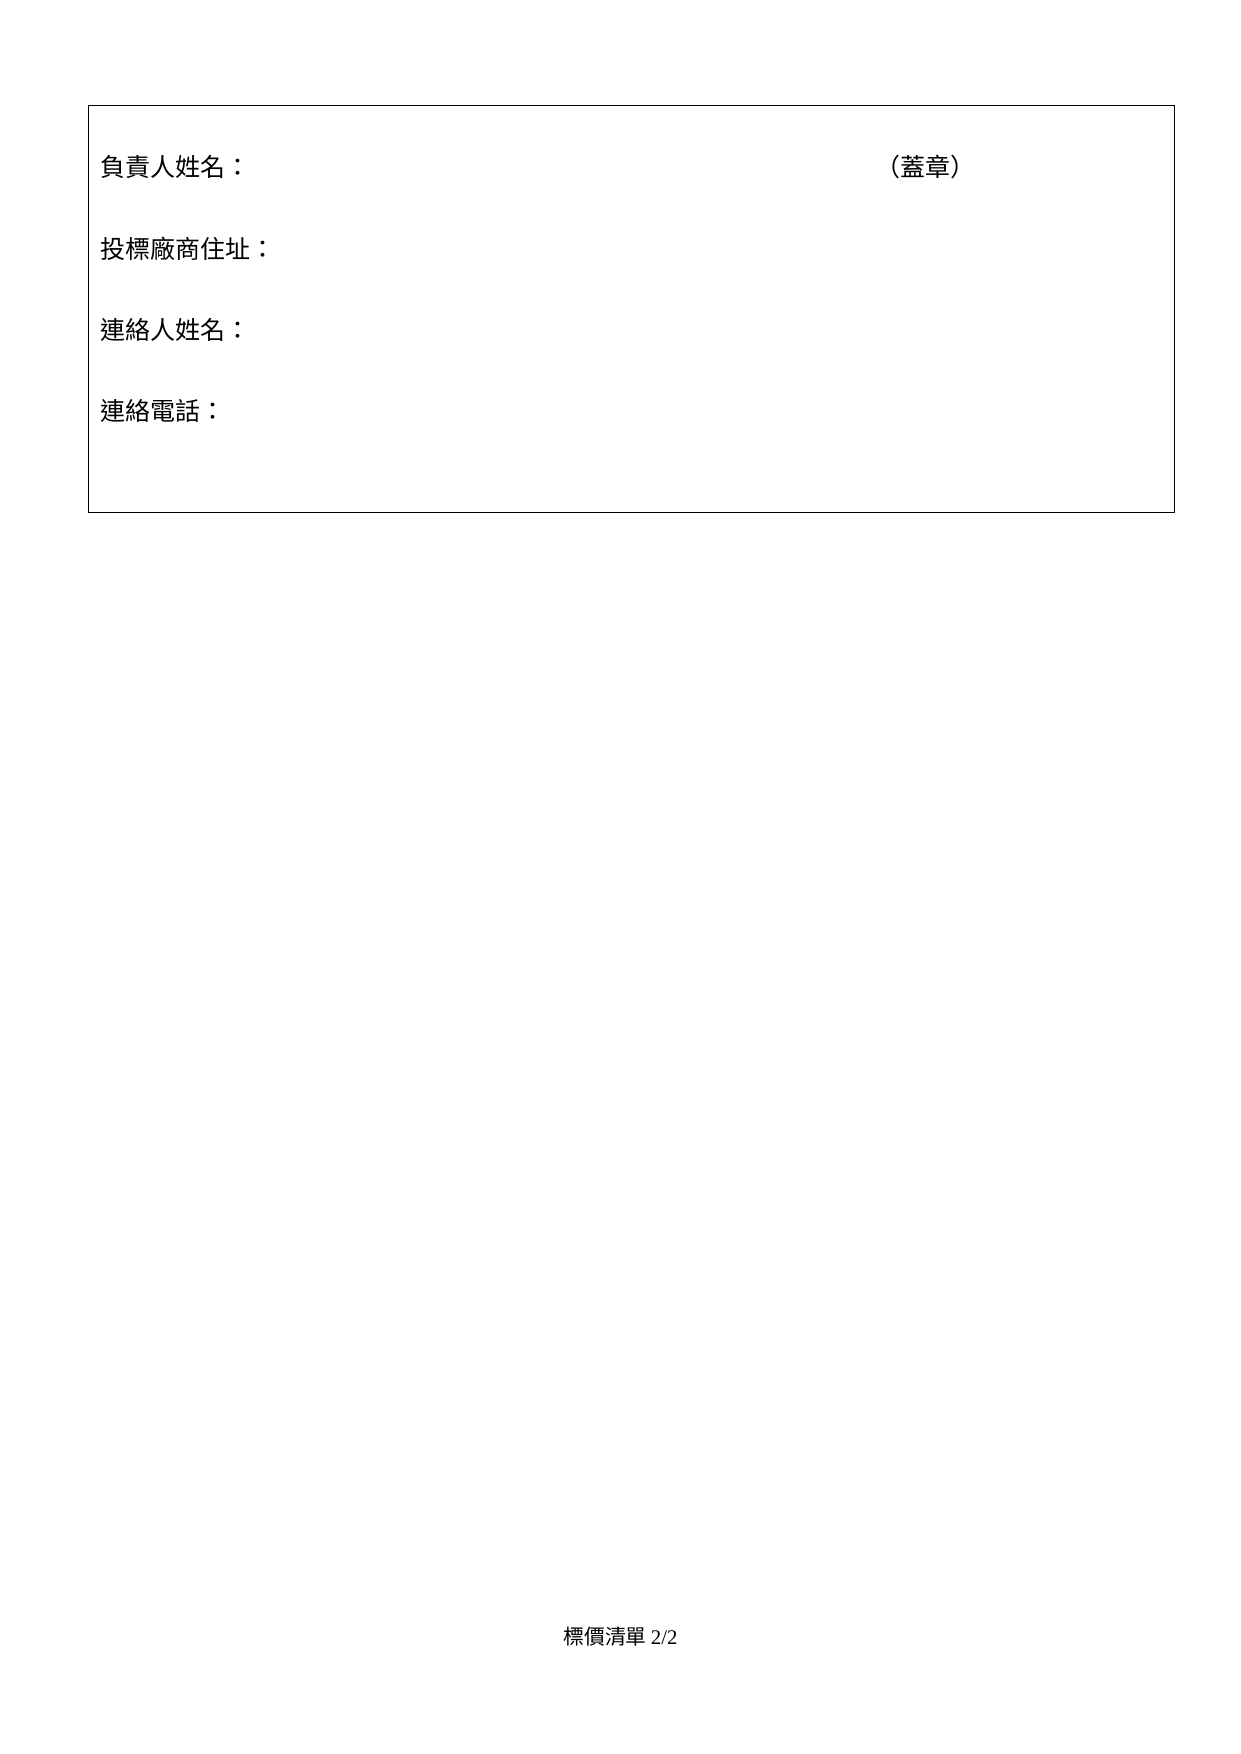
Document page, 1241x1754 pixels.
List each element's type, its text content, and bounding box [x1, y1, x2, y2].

table_cell 負責人姓名： （蓋章） 投標廠商住址： 連絡人姓名： 連絡電話： [89, 106, 1174, 512]
